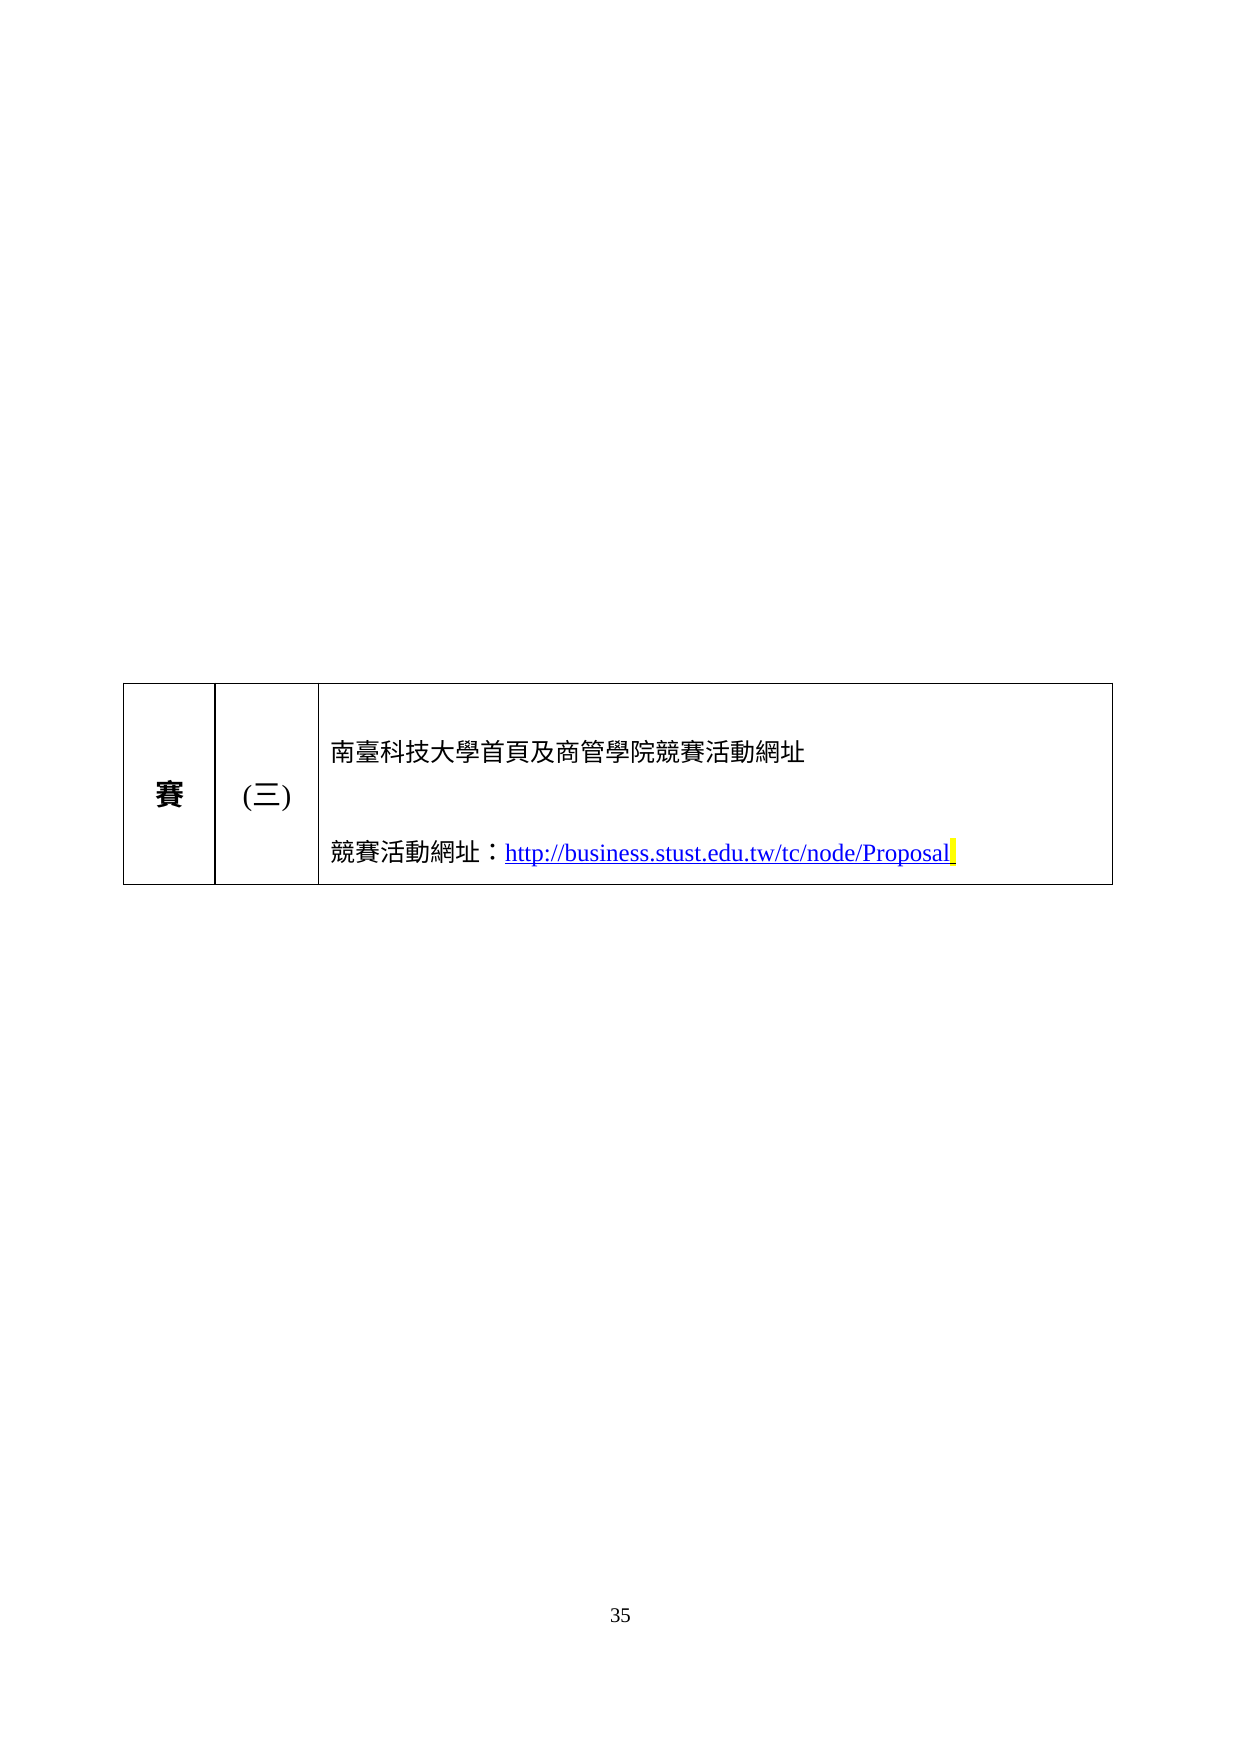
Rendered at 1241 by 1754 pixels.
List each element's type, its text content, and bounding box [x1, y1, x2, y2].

table_cell 南臺科技大學首頁及商管學院競賽活動網址 競賽活動網址：http://business.stust.edu.tw/tc/node/Proposal [319, 684, 1112, 883]
table_cell 賽 [124, 684, 214, 883]
table_cell (三) [216, 684, 318, 883]
